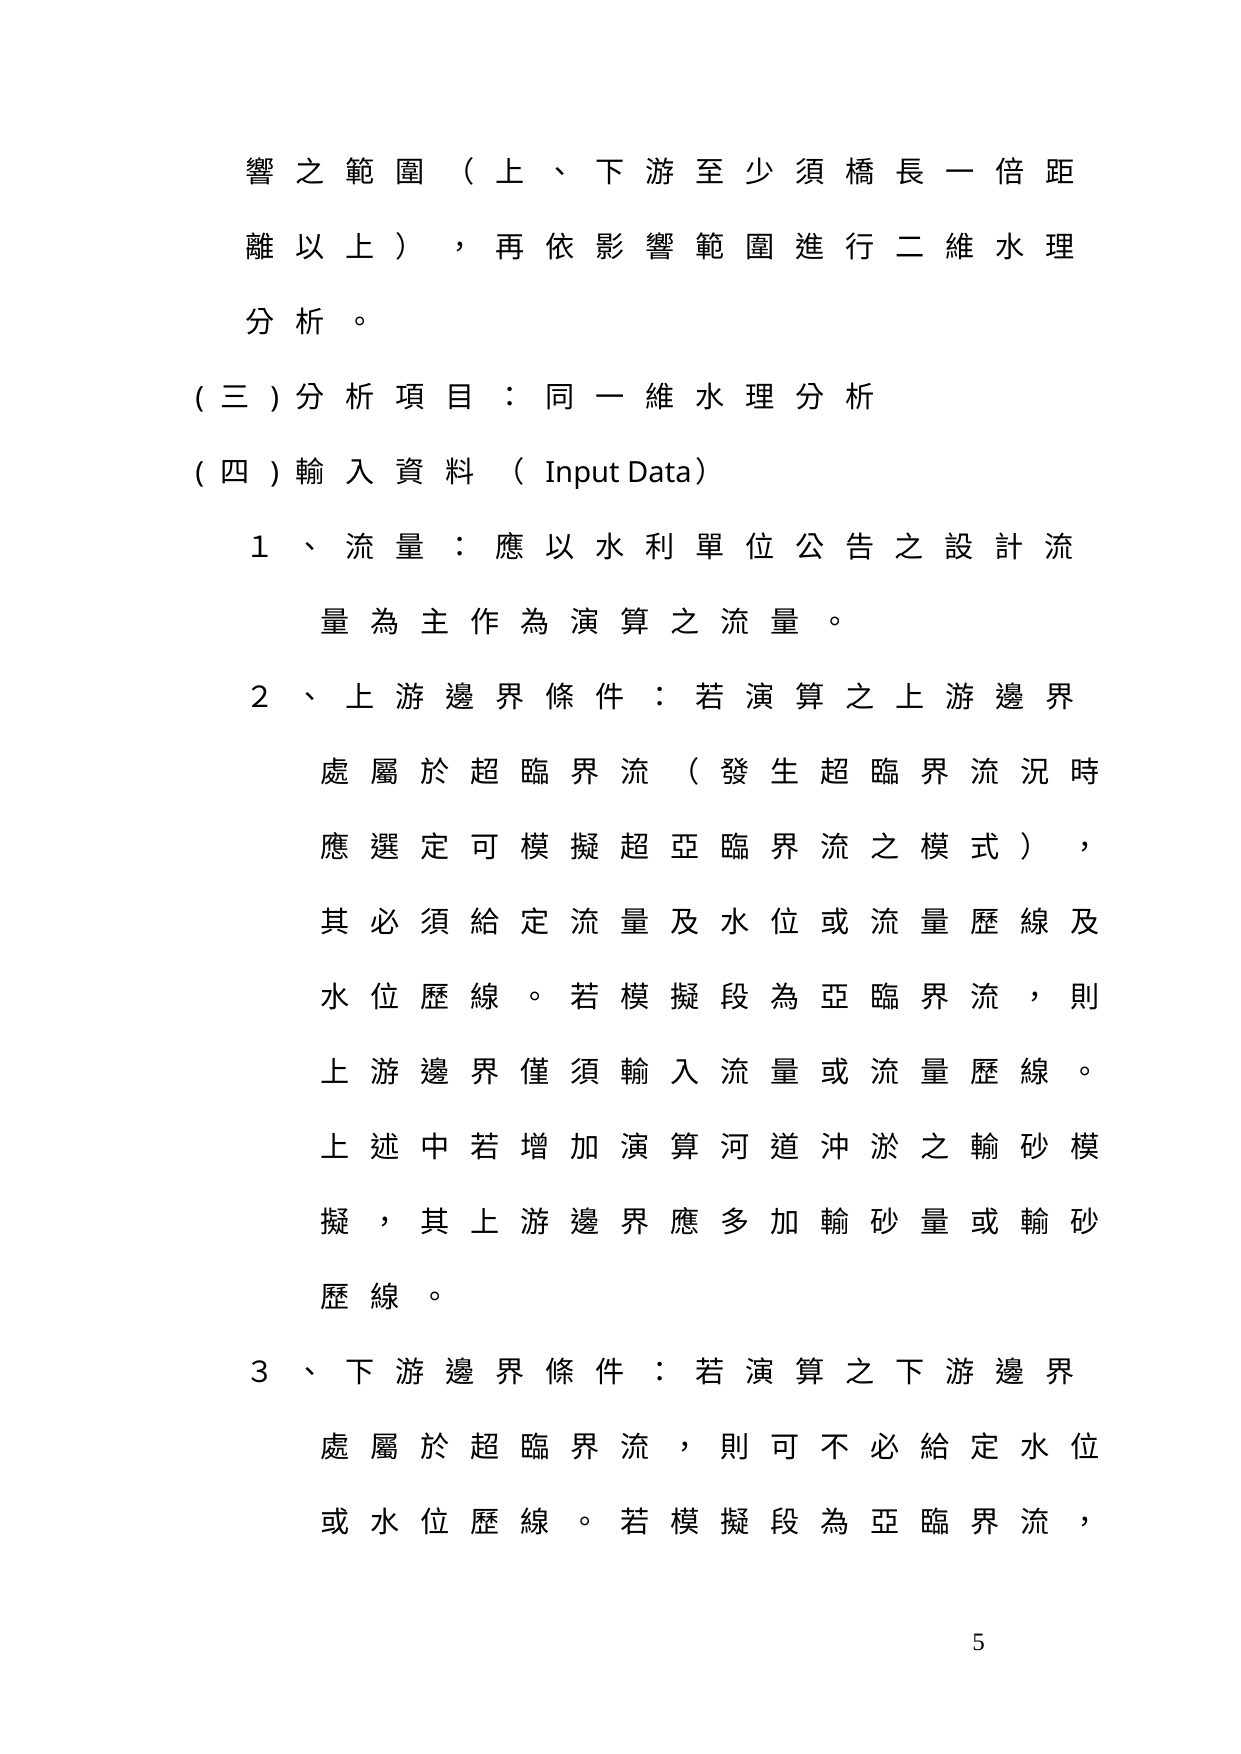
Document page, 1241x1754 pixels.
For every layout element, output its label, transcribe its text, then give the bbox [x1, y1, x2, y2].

text 響之範圍（上、下游至少須橋長一倍距離以上），再依影響範圍進行二維水理分析。 [179, 132, 1120, 357]
text (三)分析項目：同一維水理分析 [179, 357, 1120, 432]
text １、流量：應以水利單位公告之設計流量為主作為演算之流量。 [237, 507, 1120, 657]
text ３、下游邊界條件：若演算之下游邊界處屬於超臨界流，則可不必給定水位或水位歷線。若模擬段為亞臨界流，則下游邊界僅須輸入水位或水位歷線。在一維演算時若模擬分析段內無水位資料，其下游邊界應延伸至河道上有水位資料之測站作為其下游邊界條件，若無水位測站則須延伸至河口以暴潮水位作為其邊界條件。在二維演算時，由於其分析較為複雜，若分析段內無水位資料應從一維演算來推估該分析段之下游邊界之水位。 [237, 1332, 1120, 1557]
text ２、上游邊界條件：若演算之上游邊界處屬於超臨界流（發生超臨界流況時應選定可模擬超亞臨界流之模式），其必須給定流量及水位或流量歷線及水位歷線。若模擬段為亞臨界流，則上游邊界僅須輸入流量或流量歷線。上述中若增加演算河道沖淤之輸砂模擬，其上游邊界應多加輸砂量或輸砂歷線。 [237, 657, 1120, 1332]
text (四)輸入資料（Input Data） [179, 432, 1120, 507]
